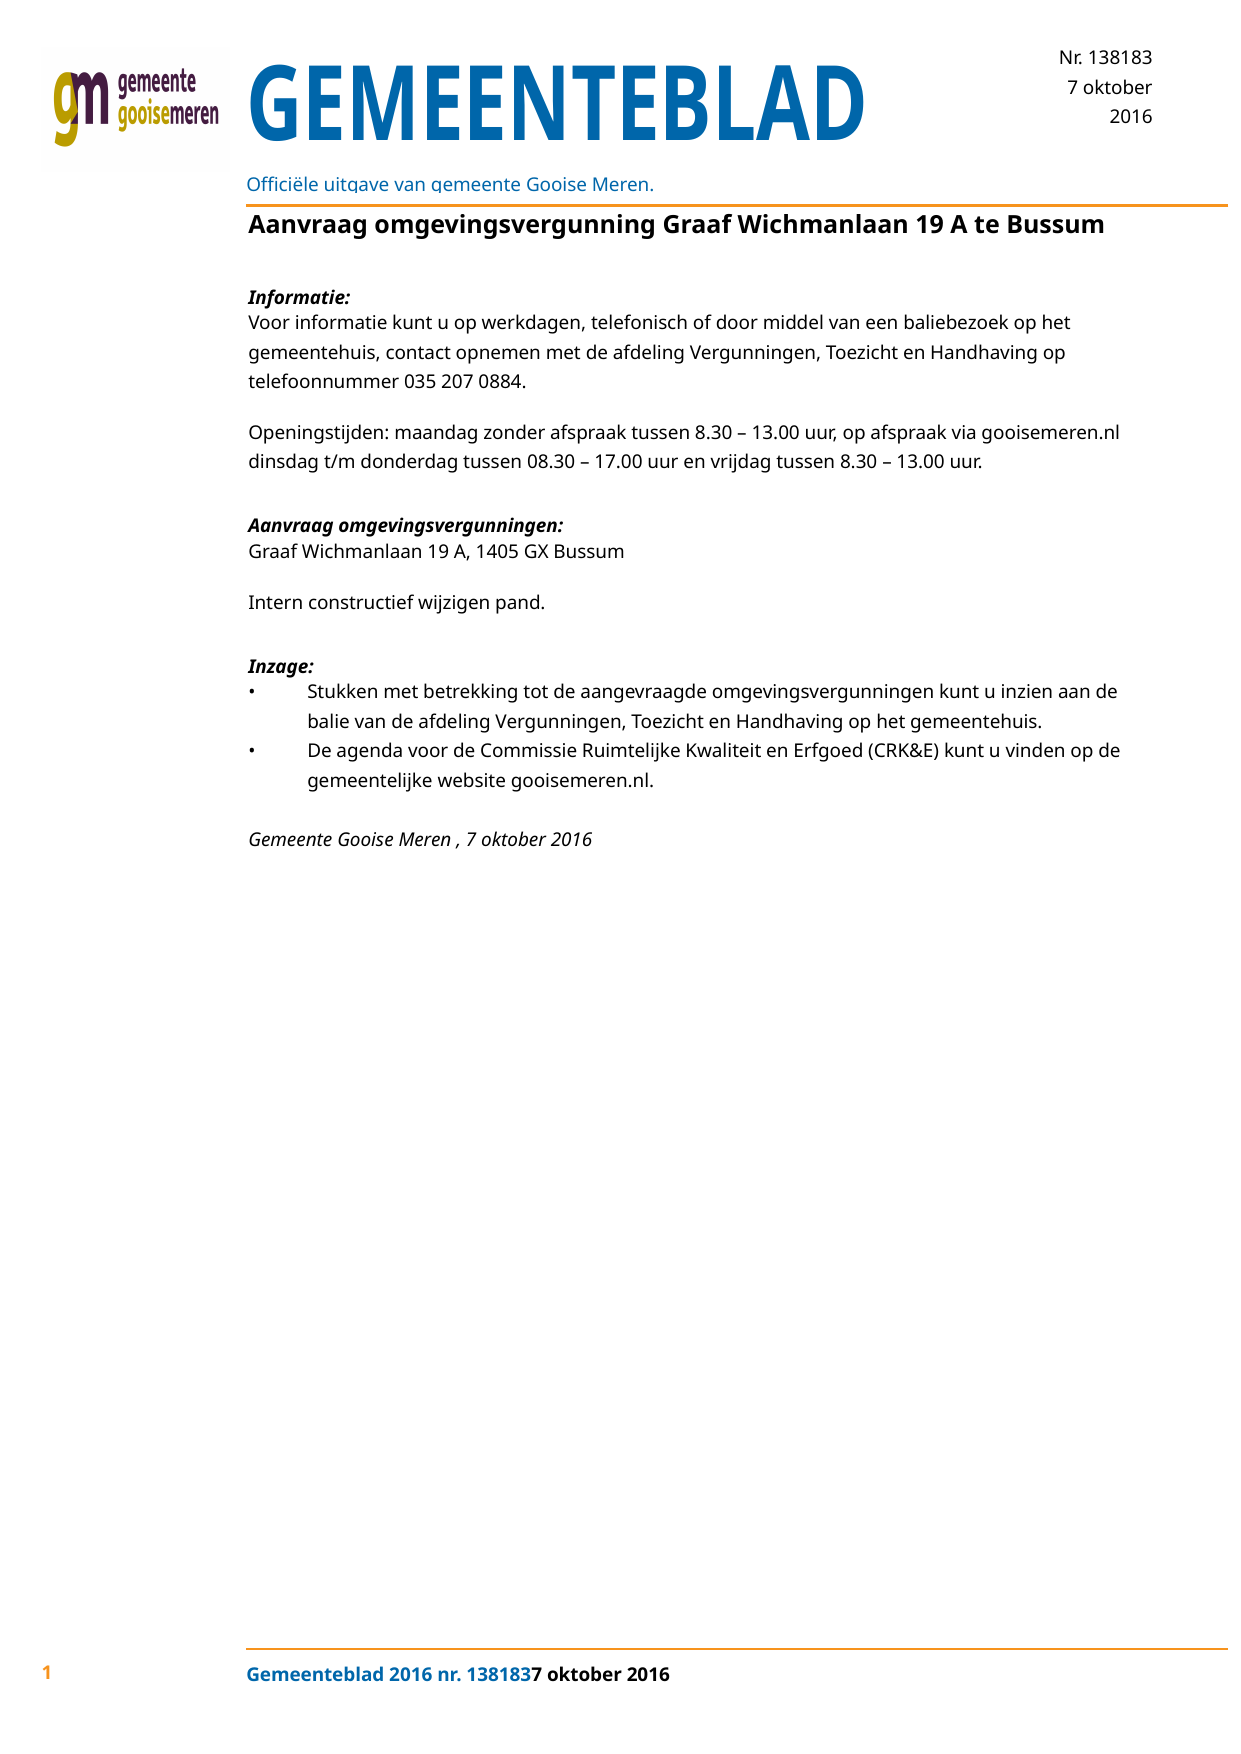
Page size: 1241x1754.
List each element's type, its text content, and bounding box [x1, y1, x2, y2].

text Informatie: [248, 284, 1152, 309]
list De agenda voor de Commissie Ruimtelijke Kwaliteit en Erfgoed (CRK&E) kunt u vinden op de gemeentelijke website gooisemeren.nl. [248, 738, 1152, 793]
text Graaf Wichmanlaan 19 A, 1405 GX Bussum [248, 538, 1152, 564]
text Gemeente Gooise Meren , 7 oktober 2016 [248, 826, 1152, 852]
text Openingstijden: maandag zonder afspraak tussen 8.30 – 13.00 uur, op afspraak via gooisemeren.nl dinsdag t/m donderdag tussen 08.30 – 17.00 uur en vrijdag tussen 8.30 – 13.00 uur. [248, 419, 1152, 474]
text Inzage: [248, 653, 1152, 678]
text Aanvraag omgevingsvergunning Graaf Wichmanlaan 19 A te Bussum [248, 207, 1152, 241]
text Voor informatie kunt u op werkdagen, telefonisch of door middel van een baliebezoek op het gemeentehuis, contact opnemen met de afdeling Vergunningen, Toezicht en Handhaving op telefoonnummer 035 207 0884. [248, 309, 1152, 394]
picture [41, 47, 231, 172]
text Aanvraag omgevingsvergunningen: [248, 513, 1152, 538]
text Intern constructief wijzigen pand. [248, 589, 1152, 614]
list Stukken met betrekking tot de aangevraagde omgevingsvergunningen kunt u inzien aan de balie van de afdeling Vergunningen, Toezicht en Handhaving op het gemeentehuis. [248, 678, 1152, 734]
